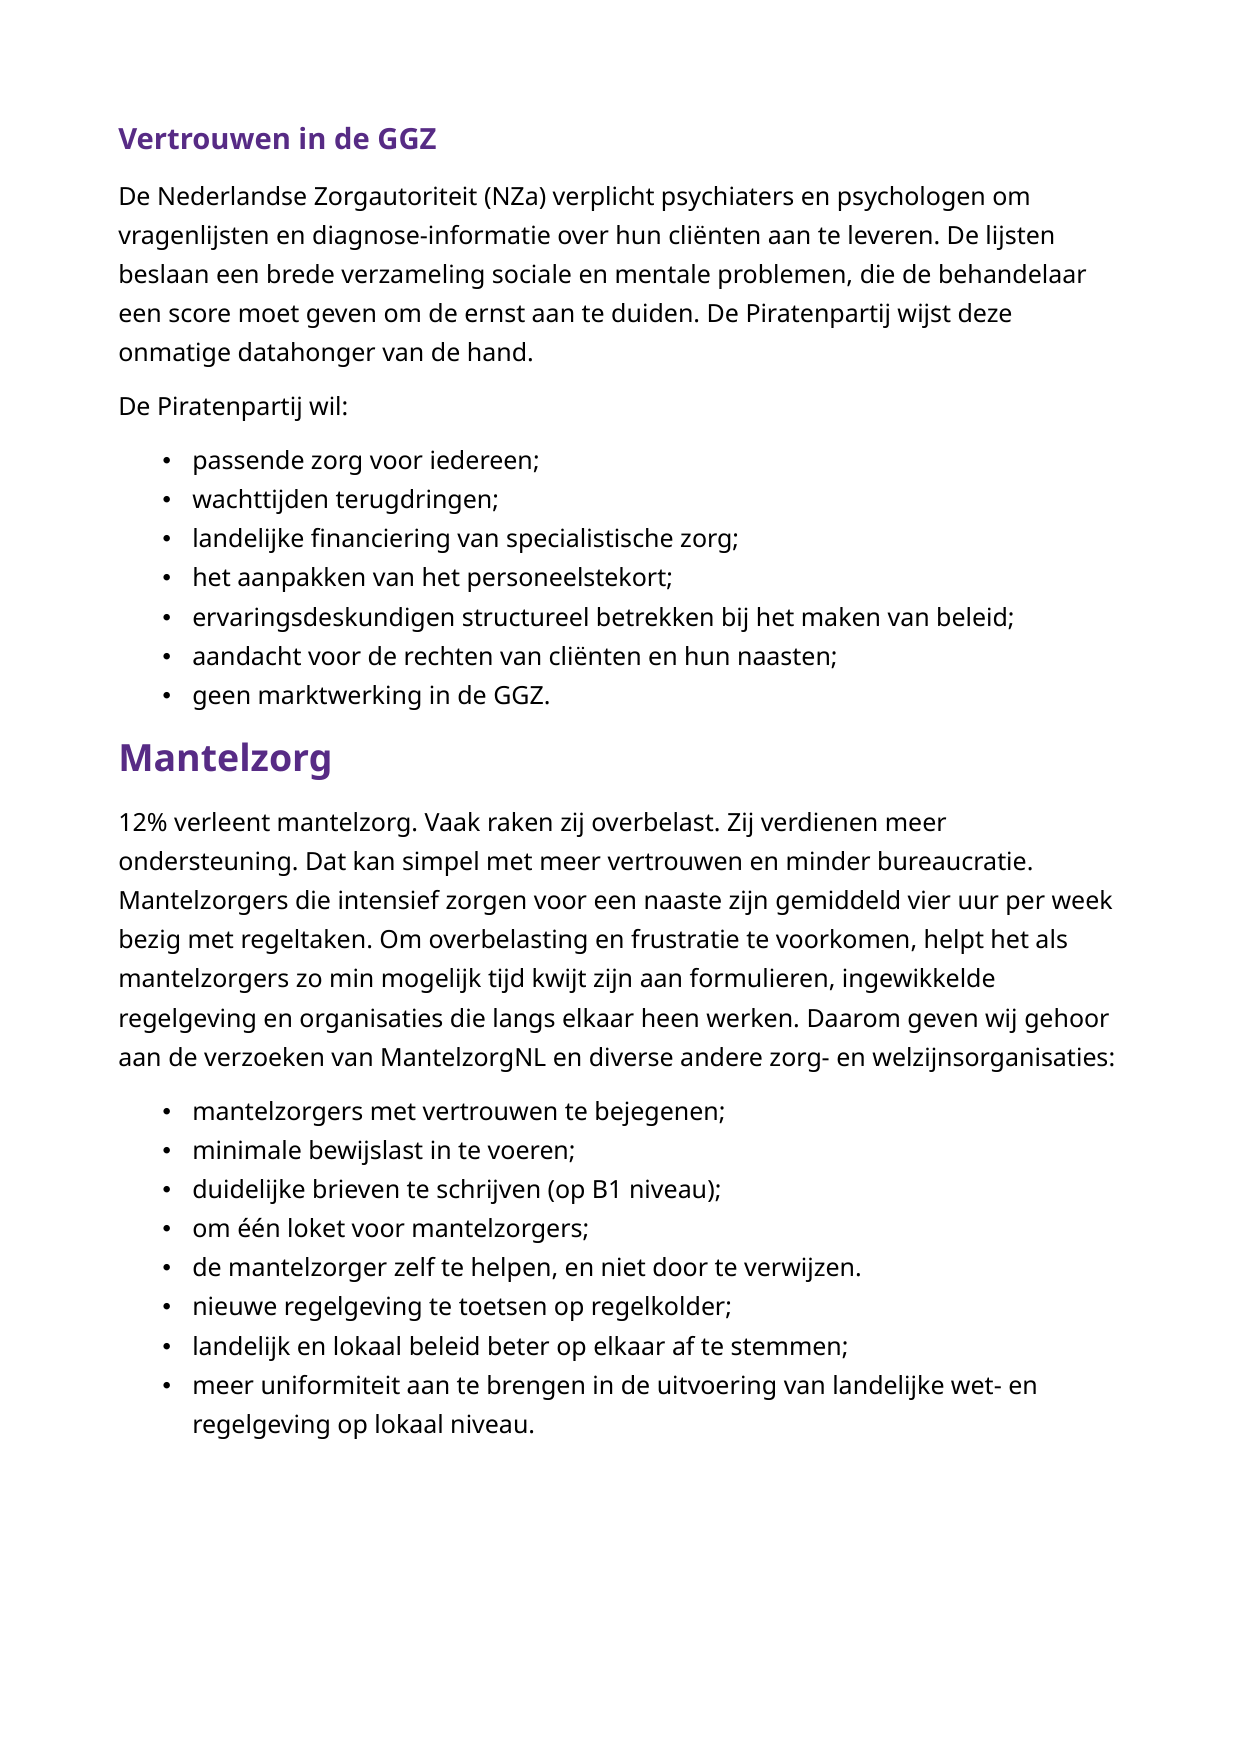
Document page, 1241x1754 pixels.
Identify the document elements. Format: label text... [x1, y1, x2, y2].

list het aanpakken van het personeelstekort; [162, 560, 1122, 594]
text De Piratenpartij wil: [118, 389, 1122, 423]
text 12% verleent mantelzorg. Vaak raken zij overbelast. Zij verdienen meer ondersteuning. Dat kan simpel met meer vertrouwen en minder bureaucratie. Mantelzorgers die intensief zorgen voor een naaste zijn gemiddeld vier uur per week bezig met regeltaken. Om overbelasting en frustratie te voorkomen, helpt het als mantelzorgers zo min mogelijk tijd kwijt zijn aan formulieren, ingewikkelde regelgeving en organisaties die langs elkaar heen werken. Daarom geven wij gehoor aan de verzoeken van MantelzorgNL en diverse andere zorg- en welzijnsorganisaties: [118, 804, 1122, 1073]
list nieuwe regelgeving te toetsen op regelkolder; [162, 1289, 1122, 1323]
text De Nederlandse Zorgautoriteit (NZa) verplicht psychiaters en psychologen om vragenlijsten en diagnose-informatie over hun cliënten aan te leveren. De lijsten beslaan een brede verzameling sociale en mentale problemen, die de behandelaar een score moet geven om de ernst aan te duiden. De Piratenpartij wijst deze onmatige datahonger van de hand. [118, 178, 1122, 369]
list duidelijke brieven te schrijven (op B1 niveau); [162, 1172, 1122, 1206]
list landelijk en lokaal beleid beter op elkaar af te stemmen; [162, 1328, 1122, 1362]
subtitle Vertrouwen in de GGZ [118, 118, 1122, 158]
list passende zorg voor iedereen; [162, 442, 1122, 477]
list landelijke financiering van specialistische zorg; [162, 521, 1122, 555]
list minimale bewijslast in te voeren; [162, 1132, 1122, 1166]
list aandacht voor de rechten van cliënten en hun naasten; [162, 638, 1122, 672]
list mantelzorgers met vertrouwen te bejegenen; [162, 1093, 1122, 1127]
subtitle Mantelzorg [118, 731, 1122, 782]
list geen marktwerking in de GGZ. [162, 677, 1122, 712]
list wachttijden terugdringen; [162, 482, 1122, 516]
list de mantelzorger zelf te helpen, en niet door te verwijzen. [162, 1250, 1122, 1284]
list meer uniformiteit aan te brengen in de uitvoering van landelijke wet- en regelgeving op lokaal niveau. [162, 1367, 1122, 1441]
list om één loket voor mantelzorgers; [162, 1211, 1122, 1245]
list ervaringsdeskundigen structureel betrekken bij het maken van beleid; [162, 599, 1122, 633]
